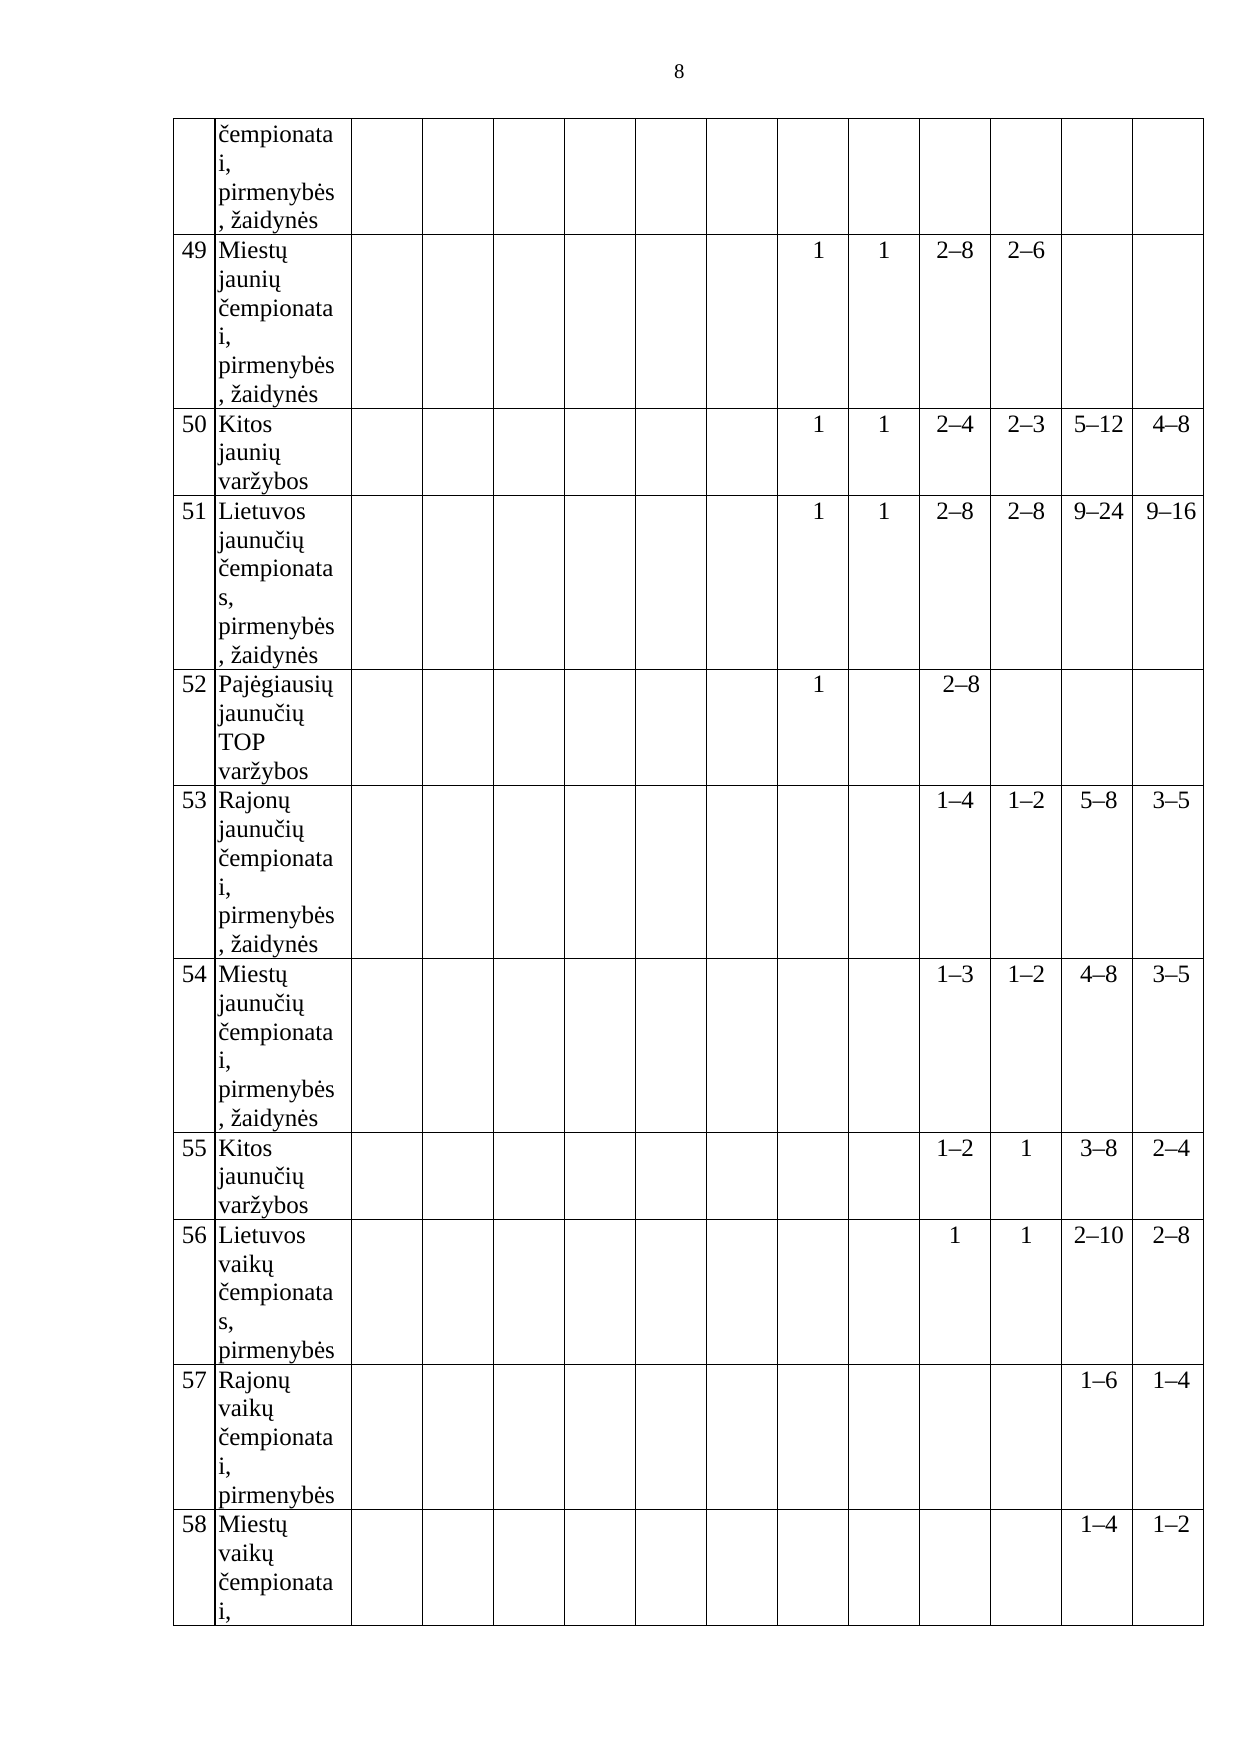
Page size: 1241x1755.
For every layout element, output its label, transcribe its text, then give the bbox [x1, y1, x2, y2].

table_cell 55 [174, 1161, 214, 1219]
table_cell 1 [778, 409, 848, 495]
table_cell [778, 1365, 848, 1508]
table_cell 2–6 [991, 235, 1061, 408]
table_cell 1 [849, 409, 919, 495]
table_cell [423, 496, 493, 668]
table_cell 1–4 [1062, 1538, 1132, 1624]
table_cell [352, 235, 422, 408]
table_cell [565, 814, 635, 958]
table_cell [920, 1510, 990, 1624]
table_cell 57 [174, 1393, 214, 1508]
table_cell 2–4 [920, 409, 990, 495]
table_cell [1062, 264, 1132, 408]
table_cell Lietuvos vaikų čempionatas, pirmenybės [340, 1220, 351, 1364]
table_cell [849, 119, 919, 234]
table_cell [849, 1133, 919, 1219]
table_cell [352, 496, 422, 668]
table_cell [423, 235, 493, 408]
table_cell Kitos jaunių varžybos [340, 409, 351, 495]
table_cell [565, 437, 635, 495]
table_cell [849, 1220, 919, 1364]
table_cell 1 [778, 496, 848, 668]
table_cell [778, 1510, 848, 1624]
table_cell 4–12 [920, 119, 990, 234]
table_cell 2–8 [920, 235, 990, 408]
table_cell Miestų vaikų čempionatai, pirmenybės [340, 1510, 351, 1624]
table_cell [494, 264, 564, 408]
table_cell [1133, 235, 1203, 408]
table_cell [1133, 119, 1203, 234]
table_cell Rajonų vaikų čempionatai, pirmenybės [340, 1365, 351, 1508]
table_cell [494, 1249, 564, 1364]
table_cell [494, 1161, 564, 1219]
table_cell 4–8 [1062, 988, 1132, 1132]
table_cell 2–10 [1062, 1249, 1132, 1364]
table_cell 1–4 [920, 786, 990, 958]
table_cell [778, 1220, 848, 1364]
table_cell 1 [920, 1220, 990, 1364]
table_cell [494, 119, 564, 234]
table_cell [494, 1393, 564, 1508]
table_cell 1–6 [1062, 1393, 1132, 1508]
table_cell [352, 1365, 422, 1508]
table_cell [636, 786, 706, 958]
table_cell Miestų jaunių čempionatai, pirmenybės, žaidynės [340, 235, 351, 408]
table_cell [423, 1510, 493, 1624]
table_cell [423, 1220, 493, 1364]
table_cell [565, 988, 635, 1132]
table_cell [991, 1510, 1061, 1624]
table_cell 2–3 [991, 409, 1061, 495]
table_cell [778, 786, 848, 958]
table_cell 1 [849, 235, 919, 408]
table_cell [991, 119, 1061, 234]
table_cell [636, 496, 706, 668]
table_cell [920, 1365, 990, 1508]
table_cell [636, 1220, 706, 1364]
table_cell [494, 814, 564, 958]
table_cell 1–2 [991, 959, 1061, 1132]
table_cell [991, 670, 1061, 784]
table_cell [423, 119, 493, 234]
table_cell 1–3 [920, 959, 990, 1132]
table_cell [565, 1393, 635, 1508]
table_cell 3–5 [1133, 786, 1203, 958]
table_cell [707, 1365, 777, 1508]
table_cell 56 [174, 1249, 214, 1364]
table_cell [849, 670, 919, 784]
table_cell 2–4 [1133, 1133, 1203, 1219]
table_cell [494, 988, 564, 1132]
table_cell 1–2 [920, 1133, 990, 1219]
table_cell 2–8 [1133, 1220, 1203, 1364]
table_cell 9–16 [1133, 496, 1203, 668]
table_cell Lietuvos jaunučių čempionatas, pirmenybės, žaidynės [340, 496, 351, 668]
table_cell [707, 235, 777, 408]
table_cell [1062, 119, 1132, 234]
table_cell [423, 670, 493, 784]
table_cell 5–8 [1062, 814, 1132, 958]
table_cell Rajonų jaunių čempionatai, pirmenybės, žaidynės [340, 119, 351, 234]
table_cell [636, 235, 706, 408]
table_cell [991, 1365, 1061, 1508]
table_cell 53 [174, 814, 214, 958]
table_cell 1 [778, 670, 848, 784]
table_cell [352, 119, 422, 234]
table_cell [565, 525, 635, 668]
table_cell [1062, 670, 1132, 784]
table_cell [778, 119, 848, 234]
table_cell [565, 264, 635, 408]
table_cell [778, 959, 848, 1132]
table_cell 2–8 [991, 496, 1061, 668]
table_cell 3–8 [1062, 1161, 1132, 1219]
table_cell 49 [174, 264, 214, 408]
table_cell [565, 698, 635, 784]
table_cell [778, 1133, 848, 1219]
table_cell 1 [991, 1220, 1061, 1364]
table_cell 1–2 [991, 786, 1061, 958]
table_cell [849, 786, 919, 958]
table_cell Kitos jaunučių varžybos [340, 1133, 351, 1219]
table_cell [565, 1249, 635, 1364]
table_cell [494, 437, 564, 495]
table_cell 4–8 [1133, 409, 1203, 495]
table_cell 2–8 [920, 670, 990, 784]
table_cell [707, 409, 777, 495]
table_cell [707, 1510, 777, 1624]
table_cell [707, 670, 777, 784]
table_cell [423, 786, 493, 958]
table_cell [1133, 670, 1203, 784]
table_cell [636, 409, 706, 495]
table_cell 3–5 [1133, 959, 1203, 1132]
table_cell [707, 1220, 777, 1364]
table_cell 1 [849, 496, 919, 668]
table_cell [352, 959, 422, 1132]
table_cell 50 [174, 437, 214, 495]
table_cell [565, 1538, 635, 1624]
table_cell [707, 496, 777, 668]
table_cell [849, 1510, 919, 1624]
table_cell 9–24 [1062, 525, 1132, 668]
table_cell [494, 698, 564, 784]
table_cell 2–8 [920, 496, 990, 668]
table_cell 1 [778, 235, 848, 408]
table_cell [707, 1133, 777, 1219]
table_cell [423, 1365, 493, 1508]
table_cell [423, 409, 493, 495]
table_cell 51 [174, 525, 214, 668]
table_cell [423, 1133, 493, 1219]
table_cell [849, 1365, 919, 1508]
table_cell [565, 1161, 635, 1219]
table_cell 48 [174, 119, 214, 234]
table_cell [565, 119, 635, 234]
table_cell 1 [991, 1133, 1061, 1219]
table_cell 58 [174, 1538, 214, 1624]
table_cell [707, 786, 777, 958]
table_cell [423, 959, 493, 1132]
table_cell [352, 786, 422, 958]
table_cell [636, 1133, 706, 1219]
table_cell [352, 670, 422, 784]
table_cell [352, 1133, 422, 1219]
table_cell 5–12 [1062, 437, 1132, 495]
table_cell 52 [174, 698, 214, 784]
table_cell [849, 959, 919, 1132]
table_cell [352, 1220, 422, 1364]
table_cell Miestų jaunučių čempionatai, pirmenybės, žaidynės [340, 959, 351, 1132]
table_cell [494, 525, 564, 668]
table_cell [636, 670, 706, 784]
table_cell [636, 959, 706, 1132]
table_cell [636, 1365, 706, 1508]
table_cell [707, 959, 777, 1132]
table_cell 1–2 [1133, 1510, 1203, 1624]
table_cell [352, 409, 422, 495]
table_cell [636, 1510, 706, 1624]
table_cell Rajonų jaunučių čempionatai, pirmenybės, žaidynės [340, 786, 351, 958]
table_cell [707, 119, 777, 234]
table_cell Pajėgiausių jaunučių TOP varžybos [340, 670, 351, 784]
table_cell [636, 119, 706, 234]
table_cell 1–4 [1133, 1365, 1203, 1508]
table_cell 54 [174, 988, 214, 1132]
table_cell [352, 1510, 422, 1624]
table_cell [494, 1538, 564, 1624]
